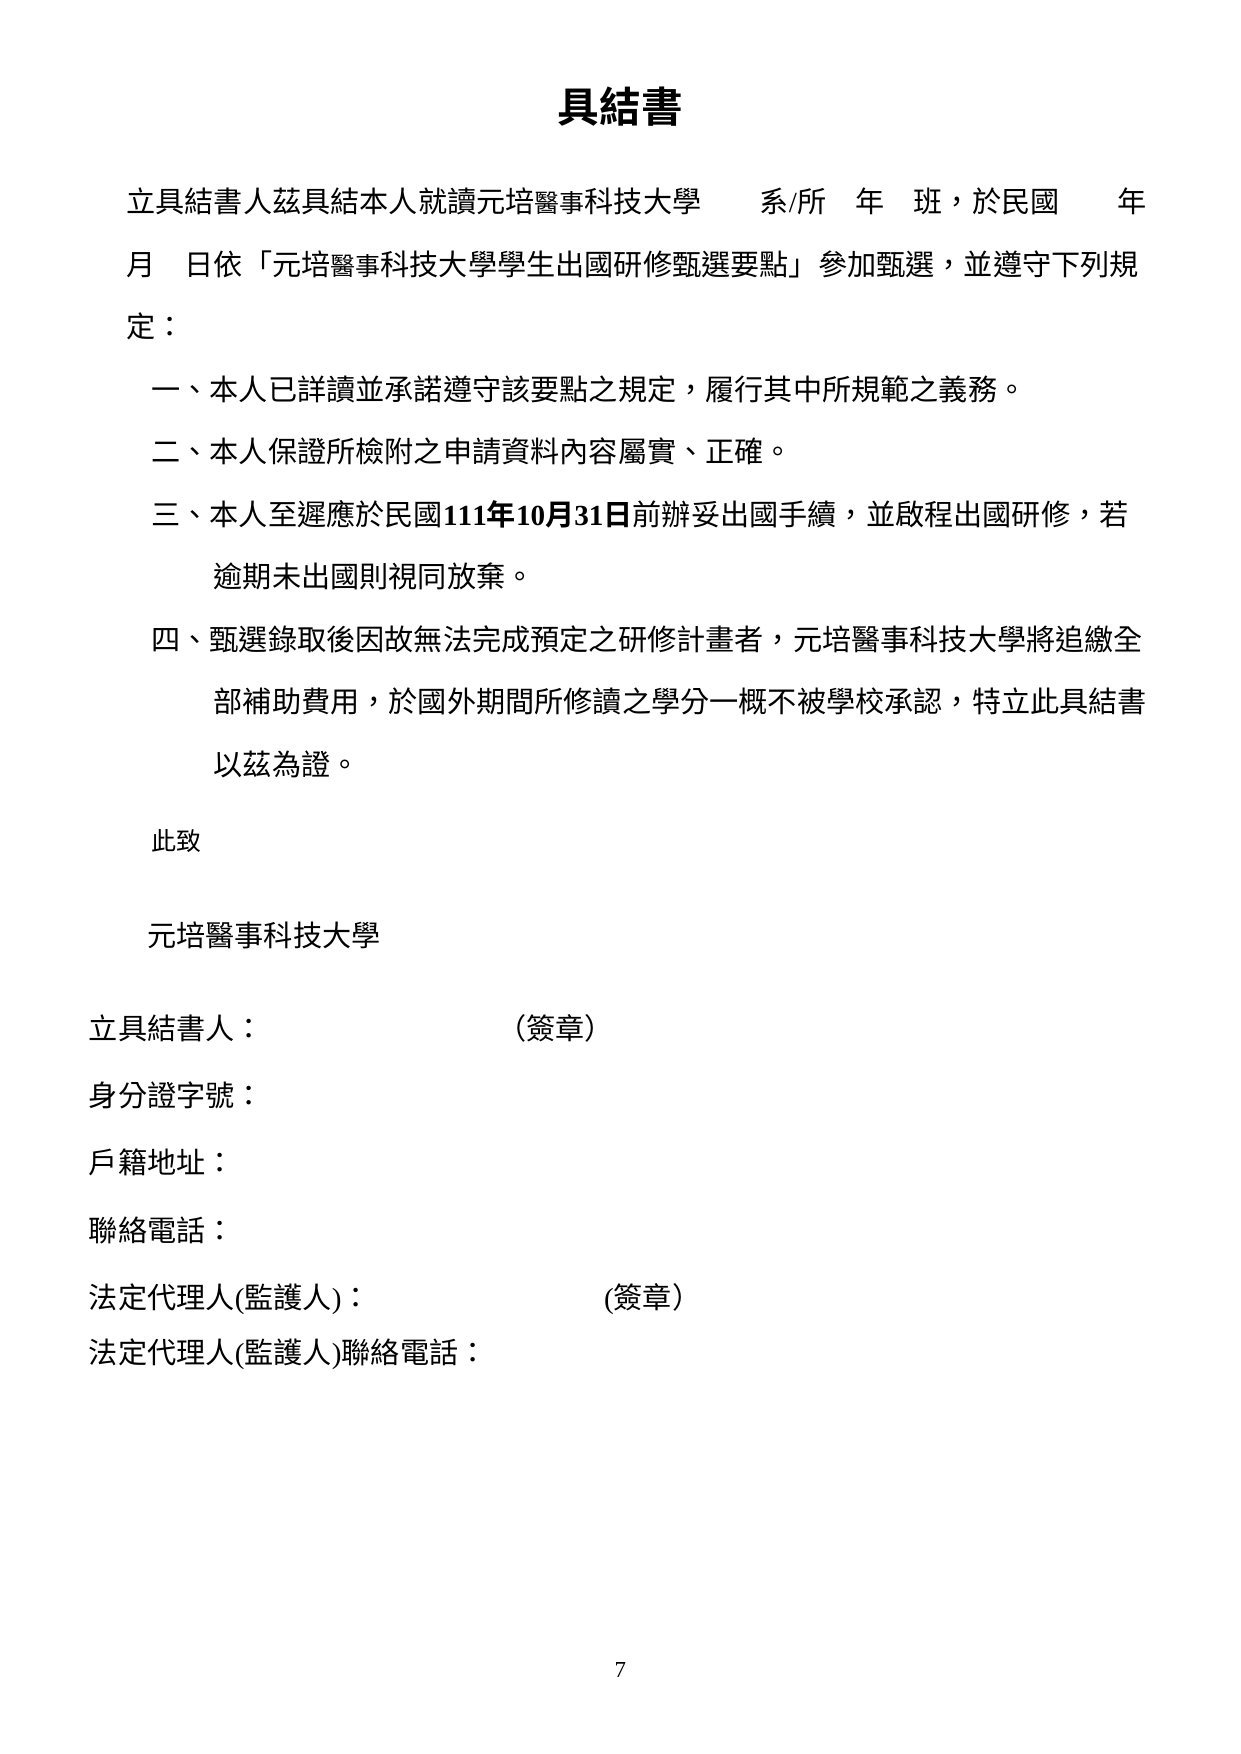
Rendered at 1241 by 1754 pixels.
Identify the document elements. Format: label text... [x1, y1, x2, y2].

text 四、甄選錄取後因故無法完成預定之研修計畫者，元培醫事科技大學將追繳全部補助費用，於國外期間所修讀之學分一概不被學校承認，特立此具結書以茲為證。 [151, 600, 1152, 788]
text 聯絡電話： [89, 1207, 1152, 1249]
text 具結書 [89, 74, 1152, 134]
text 一、本人已詳讀並承諾遵守該要點之規定，履行其中所規範之義務。 [151, 350, 1152, 413]
text 戶籍地址： [89, 1140, 1152, 1182]
text 元培醫事科技大學 [89, 913, 1152, 955]
text 此致 [89, 800, 1152, 863]
text 法定代理人(監護人)聯絡電話： [89, 1329, 1152, 1371]
text 二、本人保證所檢附之申請資料內容屬實、正確。 [151, 413, 1152, 475]
text 身分證字號： [89, 1072, 1152, 1115]
text 三、本人至遲應於民國111年10月31日前辦妥出國手續，並啟程出國研修，若逾期未出國則視同放棄。 [151, 475, 1152, 600]
text 法定代理人(監護人)： (簽章） [89, 1274, 1152, 1317]
text 立具結書人茲具結本人就讀元培醫事科技大學 系/所 年 班，於民國 年 月 日依「元培醫事科技大學學生出國研修甄選要點」參加甄選，並遵守下列規定： [126, 163, 1152, 350]
text 立具結書人： （簽章） [89, 1005, 1152, 1047]
